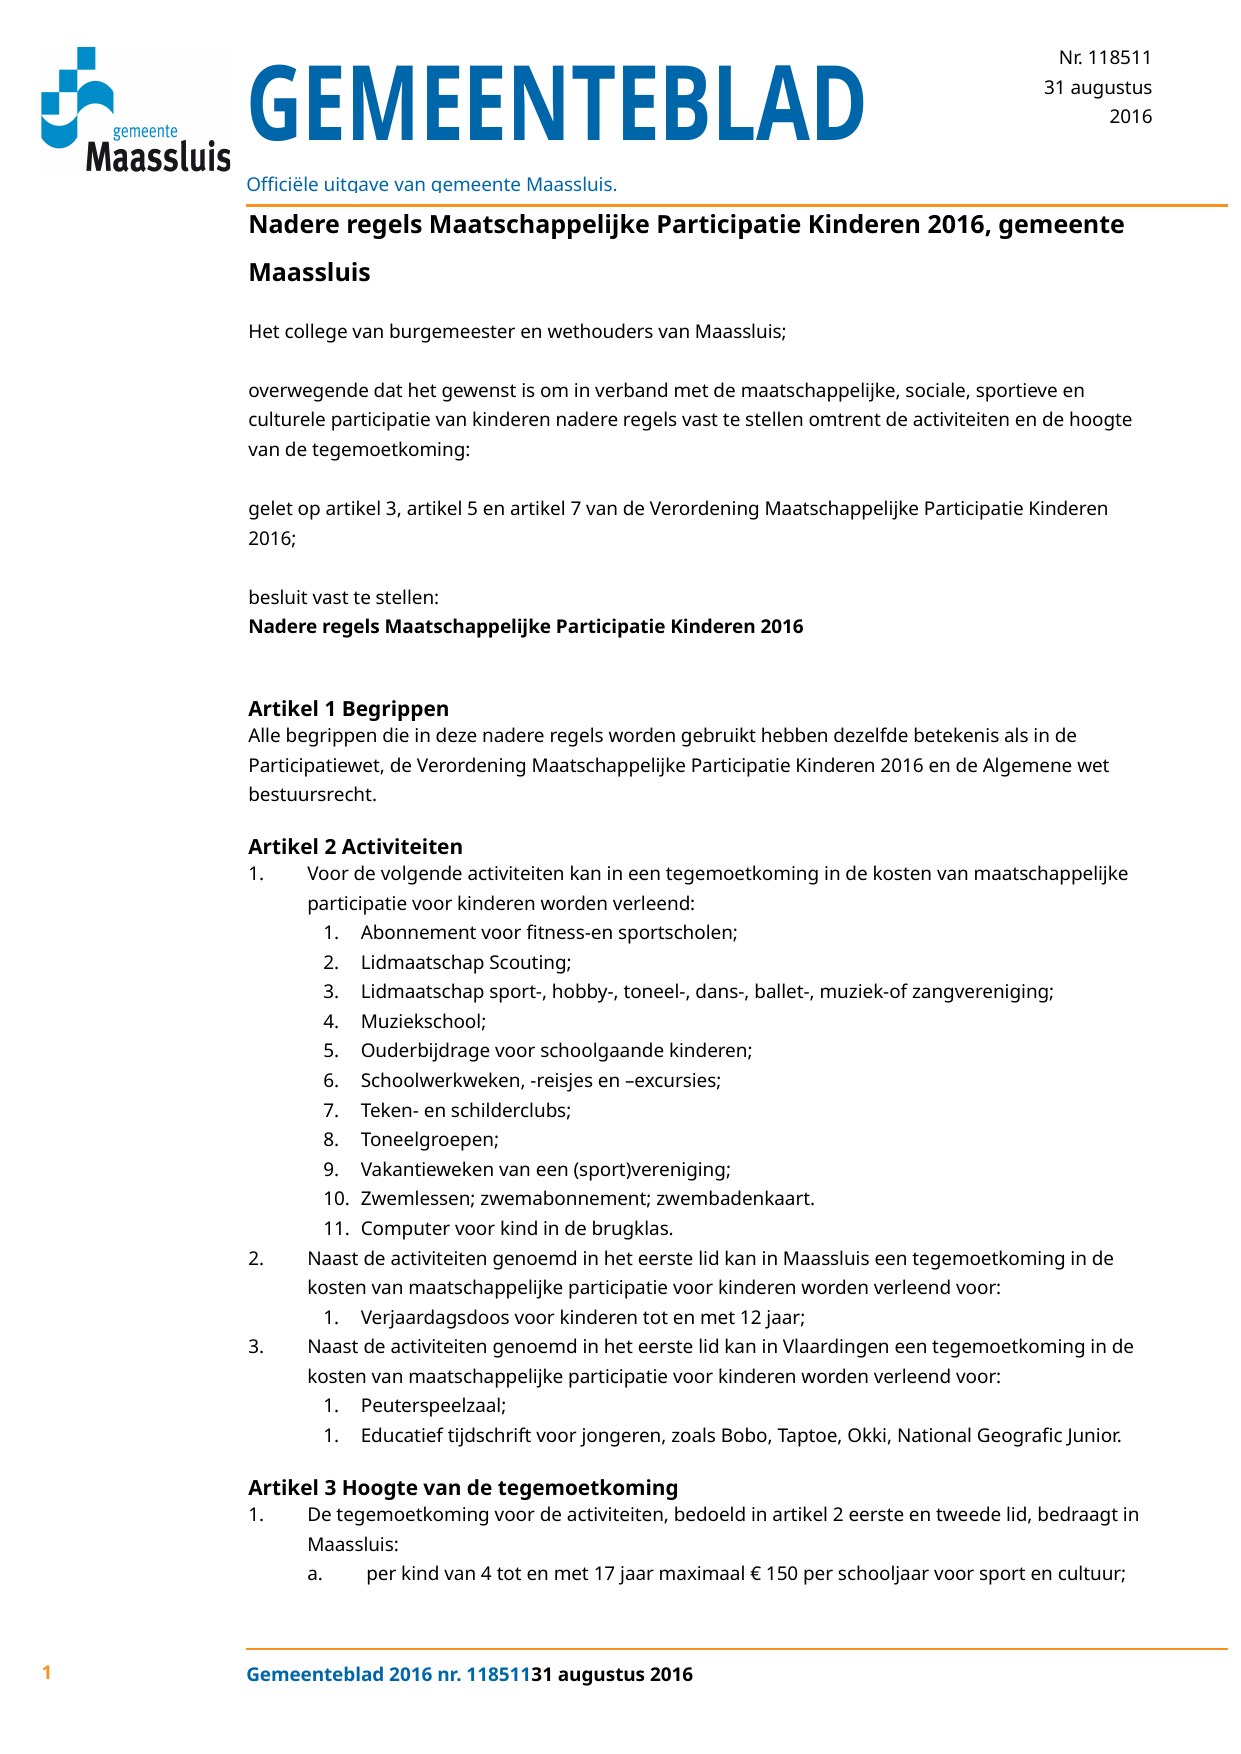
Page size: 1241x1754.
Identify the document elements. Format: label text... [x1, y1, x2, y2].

list Schoolwerkweken, -reisjes en –excursies; [323, 1067, 1152, 1093]
text Artikel 3 Hoogte van de tegemoetkoming [248, 1473, 1152, 1501]
list Lidmaatschap sport-, hobby-, toneel-, dans-, ballet-, muziek-of zangvereniging; [323, 978, 1152, 1004]
list Voor de volgende activiteiten kan in een tegemoetkoming in de kosten van maatschappelijke participatie voor kinderen worden verleend: [248, 860, 1152, 916]
list Ouderbijdrage voor schoolgaande kinderen; [323, 1038, 1152, 1063]
list Educatief tijdschrift voor jongeren, zoals Bobo, Taptoe, Okki, National Geografic Junior. [323, 1422, 1152, 1448]
text Alle begrippen die in deze nadere regels worden gebruikt hebben dezelfde betekenis als in de Participatiewet, de Verordening Maatschappelijke Participatie Kinderen 2016 en de Algemene wet bestuursrecht. [248, 722, 1152, 807]
text Artikel 1 Begrippen [248, 694, 1152, 722]
list Peuterspeelzaal; [323, 1393, 1152, 1418]
list Zwemlessen; zwemabonnement; zwembadenkaart. [323, 1186, 1152, 1211]
list Vakantieweken van een (sport)vereniging; [323, 1156, 1152, 1182]
list Toneelgroepen; [323, 1126, 1152, 1152]
list Naast de activiteiten genoemd in het eerste lid kan in Maassluis een tegemoetkoming in de kosten van maatschappelijke participatie voor kinderen worden verleend voor: [248, 1245, 1152, 1300]
text Nadere regels Maatschappelijke Participatie Kinderen 2016, gemeente Maassluis [248, 207, 1152, 288]
text Het college van burgemeester en wethouders van Maassluis; [248, 318, 1152, 344]
list Abonnement voor fitness-en sportscholen; [323, 919, 1152, 945]
list Teken- en schilderclubs; [323, 1097, 1152, 1123]
list De tegemoetkoming voor de activiteiten, bedoeld in artikel 2 eerste en tweede lid, bedraagt in Maassluis: [248, 1501, 1152, 1556]
list Naast de activiteiten genoemd in het eerste lid kan in Vlaardingen een tegemoetkoming in de kosten van maatschappelijke participatie voor kinderen worden verleend voor: [248, 1333, 1152, 1389]
picture [41, 47, 231, 172]
text besluit vast te stellen: [248, 584, 1152, 610]
text Artikel 2 Activiteiten [248, 832, 1152, 860]
text Nadere regels Maatschappelijke Participatie Kinderen 2016 [248, 614, 1152, 639]
list Lidmaatschap Scouting; [323, 949, 1152, 975]
list Computer voor kind in de brugklas. [323, 1215, 1152, 1241]
text gelet op artikel 3, artikel 5 en artikel 7 van de Verordening Maatschappelijke Participatie Kinderen 2016; [248, 495, 1152, 551]
text overwegende dat het gewenst is om in verband met de maatschappelijke, sociale, sportieve en culturele participatie van kinderen nadere regels vast te stellen omtrent de activiteiten en de hoogte van de tegemoetkoming: [248, 377, 1152, 462]
list Verjaardagsdoos voor kinderen tot en met 12 jaar; [323, 1304, 1152, 1330]
picture [41, 47, 77, 92]
list per kind van 4 tot en met 17 jaar maximaal € 150 per schooljaar voor sport en cultuur; [307, 1560, 1152, 1586]
list Muziekschool; [323, 1008, 1152, 1034]
